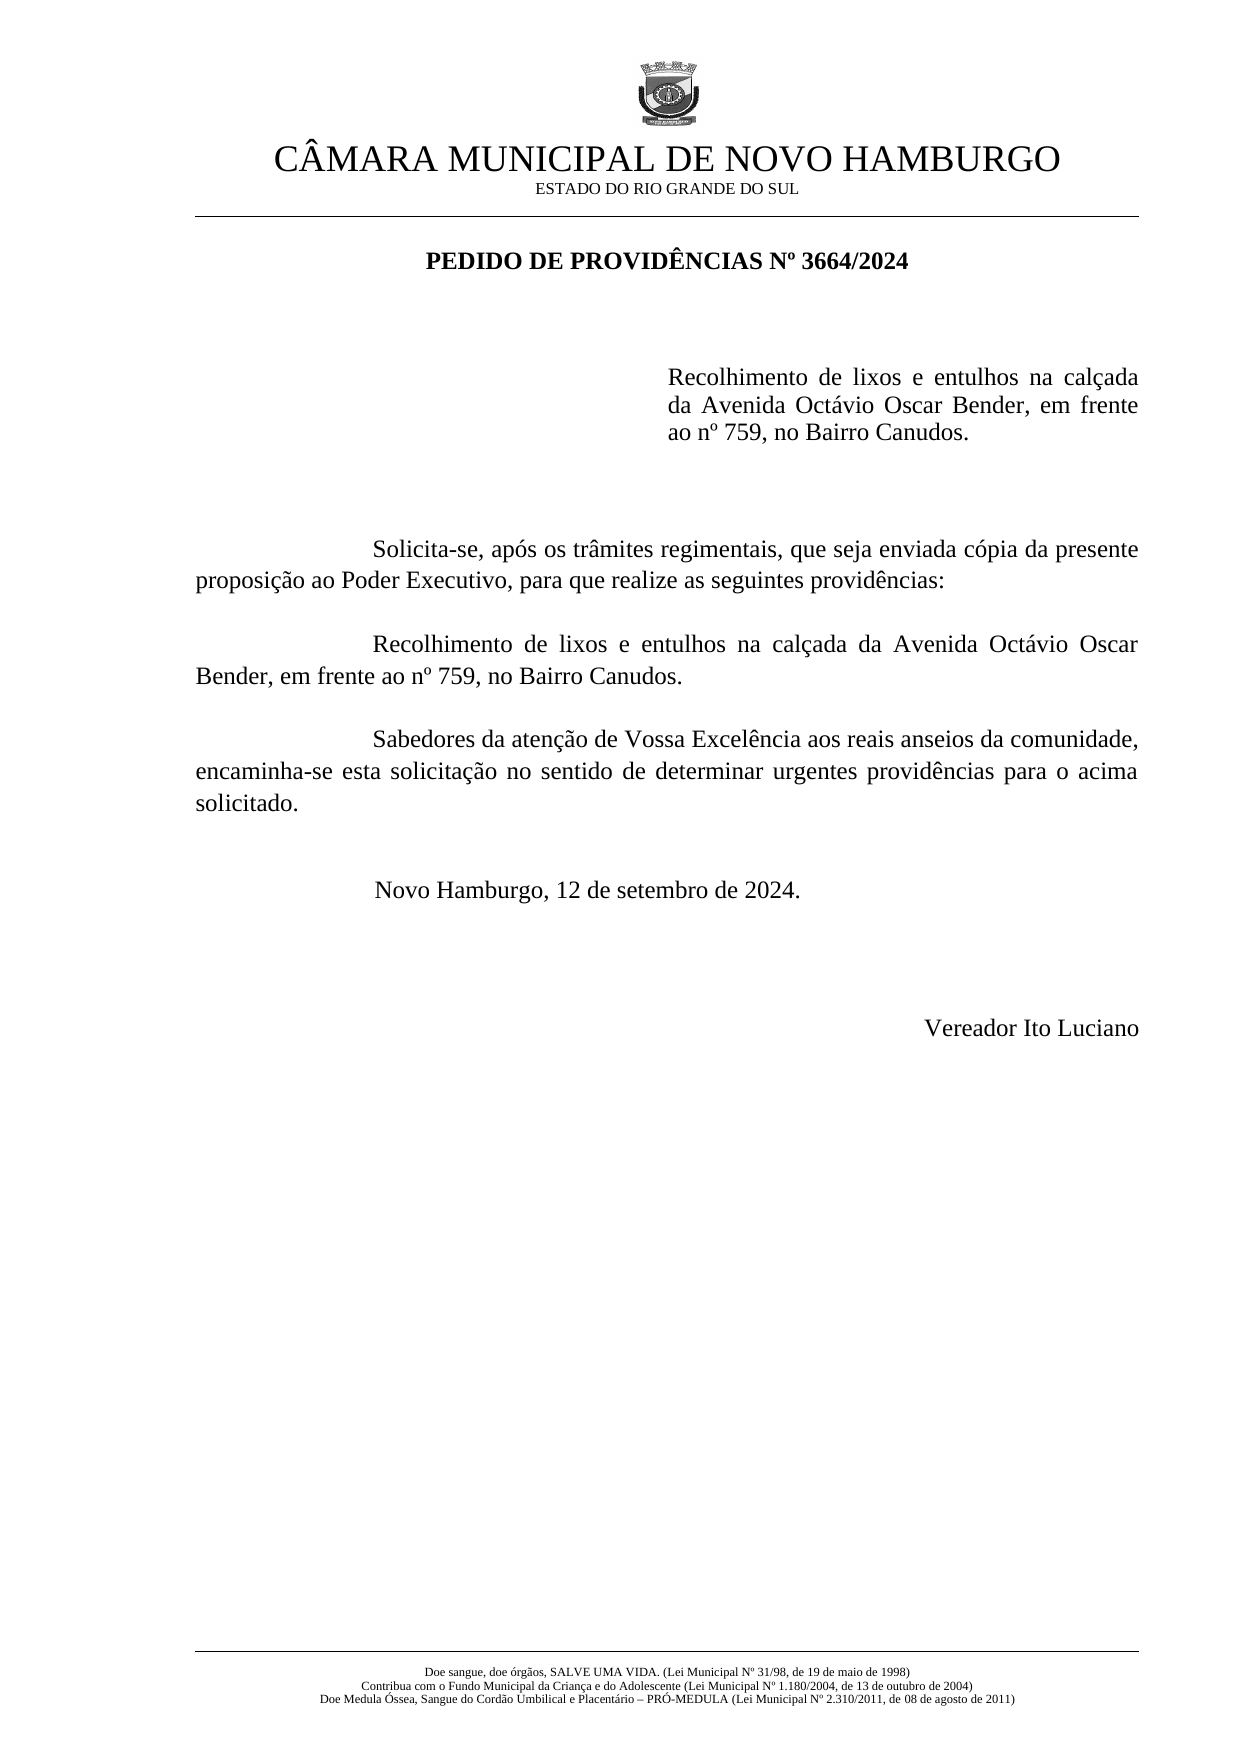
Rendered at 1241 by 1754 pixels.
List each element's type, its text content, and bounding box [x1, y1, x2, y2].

text PEDIDO DE PROVIDÊNCIAS Nº 3664/2024 [195, 247, 1139, 274]
text Novo Hamburgo, 12 de setembro de 2024. [195, 876, 1139, 904]
text Recolhimento de lixos e entulhos na calçada da Avenida Octávio Oscar Bender, em frente ao nº 759, no Bairro Canudos. [668, 363, 1139, 446]
text Vereador Ito Luciano [195, 1014, 1139, 1042]
text Recolhimento de lixos e entulhos na calçada da Avenida Octávio Oscar Bender, em frente ao nº 759, no Bairro Canudos. [195, 630, 1139, 689]
text Sabedores da atenção de Vossa Excelência aos reais anseios da comunidade, encaminha-se esta solicitação no sentido de determinar urgentes providências para o acima solicitado. [195, 725, 1139, 817]
text Solicita-se, após os trâmites regimentais, que seja enviada cópia da presente proposição ao Poder Executivo, para que realize as seguintes providências: [195, 535, 1139, 594]
